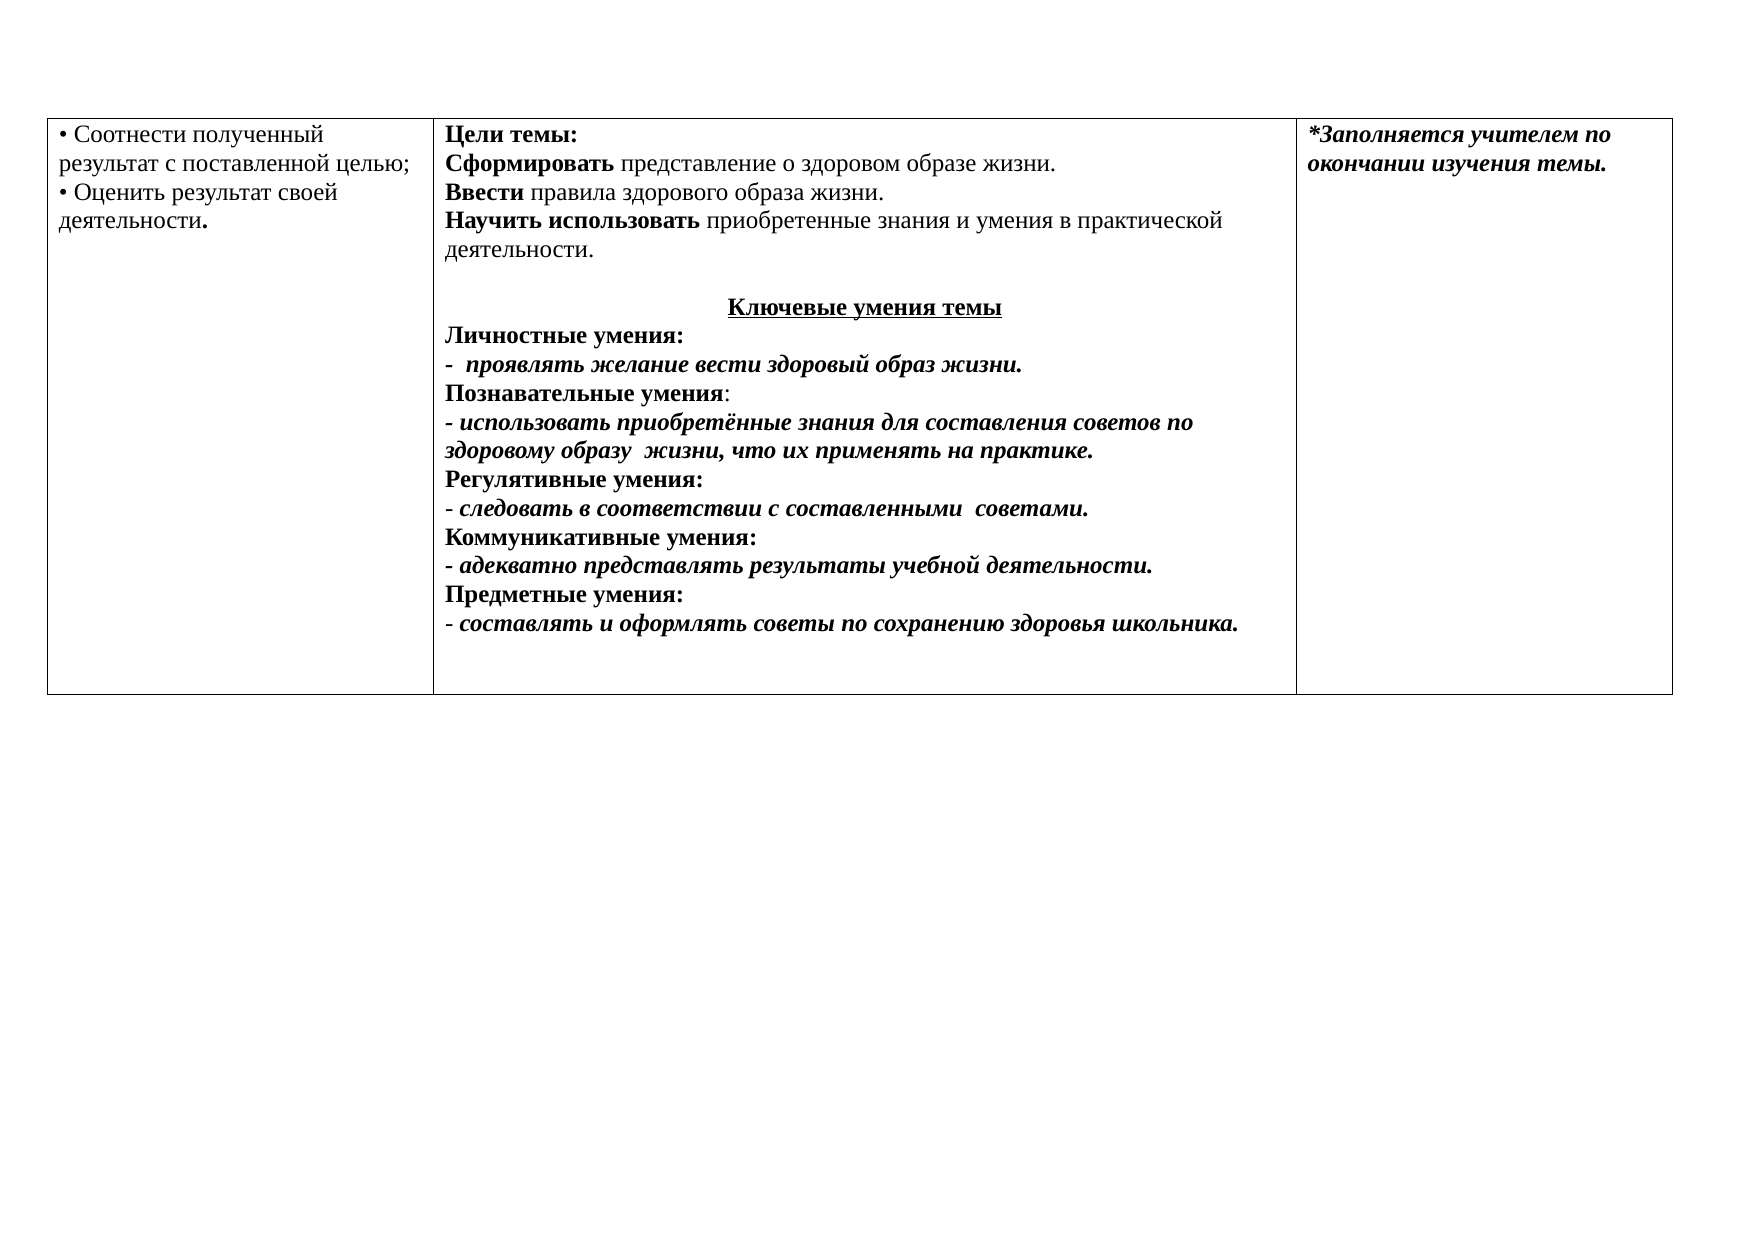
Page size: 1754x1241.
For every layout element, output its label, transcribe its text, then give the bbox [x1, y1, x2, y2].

table_cell Цели темы: Сформировать представление о здоровом образе жизни. Ввести правила здорового образа жизни. Научить использовать приобретенные знания и умения в практической деятельности. Ключевые умения темы Личностные умения: - проявлять желание вести здоровый образ жизни. Познавательные умения: - использовать приобретённые знания для составления советов по здоровому образу жизни, что их применять на практике. Регулятивные умения: - следовать в соответствии с составленными советами. Коммуникативные умения: - адекватно представлять результаты учебной деятельности. Предметные умения: - составлять и оформлять советы по сохранению здоровья школьника. [434, 119, 1296, 694]
table_cell *Заполняется учителем по окончании изучения темы. [1297, 119, 1672, 694]
table_cell • Соотнести полученный результат с поставленной целью; • Оценить результат своей деятельности. [48, 119, 433, 694]
